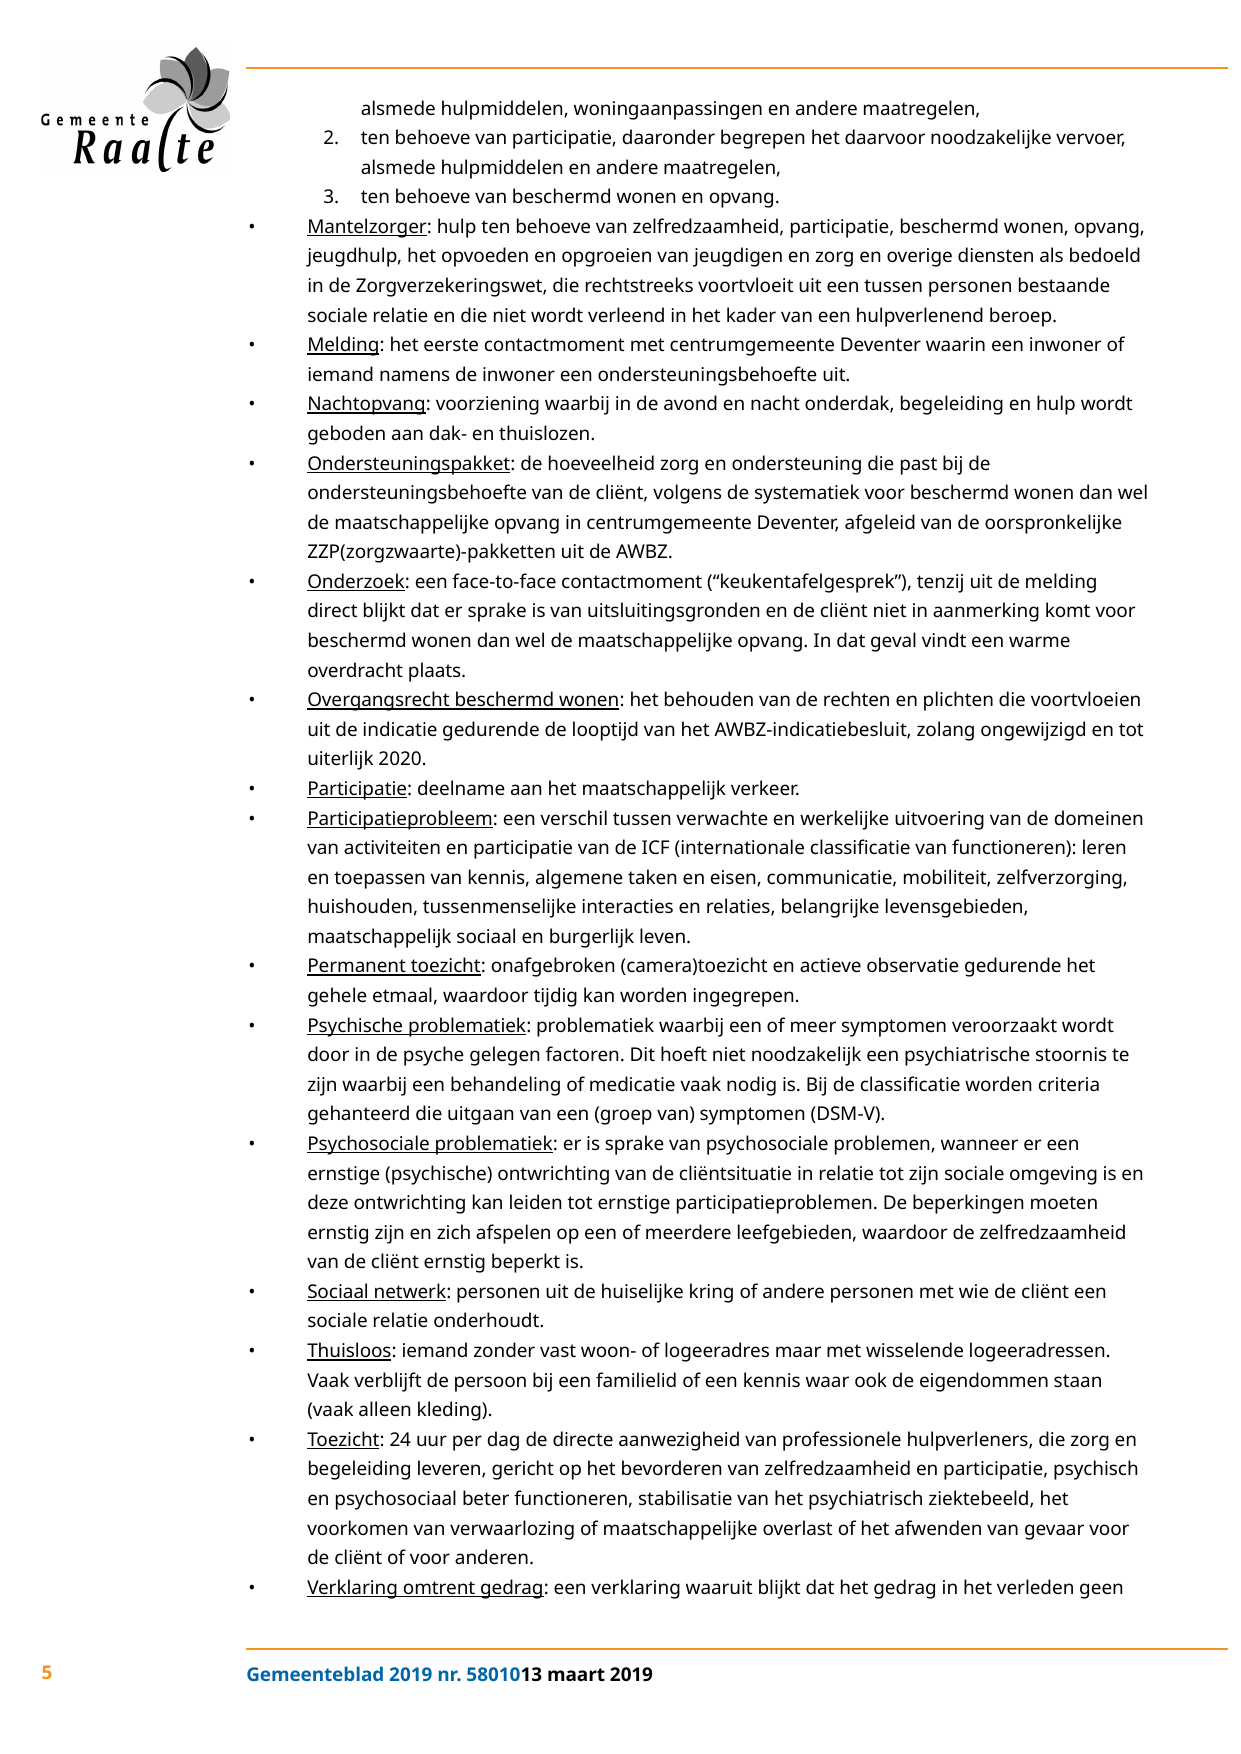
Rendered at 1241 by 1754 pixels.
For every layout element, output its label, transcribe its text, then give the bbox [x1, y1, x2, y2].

list Participatieprobleem: een verschil tussen verwachte en werkelijke uitvoering van de domeinen van activiteiten en participatie van de ICF (internationale classificatie van functioneren): leren en toepassen van kennis, algemene taken en eisen, communicatie, mobiliteit, zelfverzorging, huishouden, tussenmenselijke interacties en relaties, belangrijke levensgebieden, maatschappelijk sociaal en burgerlijk leven. [248, 805, 1152, 949]
list Thuisloos: iemand zonder vast woon- of logeeradres maar met wisselende logeeradressen. Vaak verblijft de persoon bij een familielid of een kennis waar ook de eigendommen staan (vaak alleen kleding). [248, 1337, 1152, 1422]
list alsmede hulpmiddelen, woningaanpassingen en andere maatregelen, [323, 95, 1152, 121]
list Onderzoek: een face-to-face contactmoment (“keukentafelgesprek”), tenzij uit de melding direct blijkt dat er sprake is van uitsluitingsgronden en de cliënt niet in aanmerking komt voor beschermd wonen dan wel de maatschappelijke opvang. In dat geval vindt een warme overdracht plaats. [248, 568, 1152, 683]
list ten behoeve van participatie, daaronder begrepen het daarvoor noodzakelijke vervoer, alsmede hulpmiddelen en andere maatregelen, [323, 124, 1152, 180]
list Permanent toezicht: onafgebroken (camera)toezicht en actieve observatie gedurende het gehele etmaal, waardoor tijdig kan worden ingegrepen. [248, 953, 1152, 1008]
list ten behoeve van beschermd wonen en opvang. [323, 183, 1152, 209]
list Psychosociale problematiek: er is sprake van psychosociale problemen, wanneer er een ernstige (psychische) ontwrichting van de cliëntsituatie in relatie tot zijn sociale omgeving is en deze ontwrichting kan leiden tot ernstige participatieproblemen. De beperkingen moeten ernstig zijn en zich afspelen op een of meerdere leefgebieden, waardoor de zelfredzaamheid van de cliënt ernstig beperkt is. [248, 1130, 1152, 1274]
list Sociaal netwerk: personen uit de huiselijke kring of andere personen met wie de cliënt een sociale relatie onderhoudt. [248, 1278, 1152, 1333]
list Nachtopvang: voorziening waarbij in de avond en nacht onderdak, begeleiding en hulp wordt geboden aan dak- en thuislozen. [248, 391, 1152, 446]
picture [41, 47, 231, 172]
list Participatie: deelname aan het maatschappelijk verkeer. [248, 775, 1152, 801]
list Ondersteuningspakket: de hoeveelheid zorg en ondersteuning die past bij de ondersteuningsbehoefte van de cliënt, volgens de systematiek voor beschermd wonen dan wel de maatschappelijke opvang in centrumgemeente Deventer, afgeleid van de oorspronkelijke ZZP(zorgzwaarte)-pakketten uit de AWBZ. [248, 450, 1152, 564]
list Toezicht: 24 uur per dag de directe aanwezigheid van professionele hulpverleners, die zorg en begeleiding leveren, gericht op het bevorderen van zelfredzaamheid en participatie, psychisch en psychosociaal beter functioneren, stabilisatie van het psychiatrisch ziektebeeld, het voorkomen van verwaarlozing of maatschappelijke overlast of het afwenden van gevaar voor de cliënt of voor anderen. [248, 1426, 1152, 1570]
list Mantelzorger: hulp ten behoeve van zelfredzaamheid, participatie, beschermd wonen, opvang, jeugdhulp, het opvoeden en opgroeien van jeugdigen en zorg en overige diensten als bedoeld in de Zorgverzekeringswet, die rechtstreeks voortvloeit uit een tussen personen bestaande sociale relatie en die niet wordt verleend in het kader van een hulpverlenend beroep. [248, 213, 1152, 328]
list Psychische problematiek: problematiek waarbij een of meer symptomen veroorzaakt wordt door in de psyche gelegen factoren. Dit hoeft niet noodzakelijk een psychiatrische stoornis te zijn waarbij een behandeling of medicatie vaak nodig is. Bij de classificatie worden criteria gehanteerd die uitgaan van een (groep van) symptomen (DSM-V). [248, 1012, 1152, 1126]
list Verklaring omtrent gedrag: een verklaring waaruit blijkt dat het gedrag in het verleden geen [248, 1574, 1152, 1600]
list Melding: het eerste contactmoment met centrumgemeente Deventer waarin een inwoner of iemand namens de inwoner een ondersteuningsbehoefte uit. [248, 331, 1152, 387]
list Overgangsrecht beschermd wonen: het behouden van de rechten en plichten die voortvloeien uit de indicatie gedurende de looptijd van het AWBZ-indicatiebesluit, zolang ongewijzigd en tot uiterlijk 2020. [248, 686, 1152, 771]
